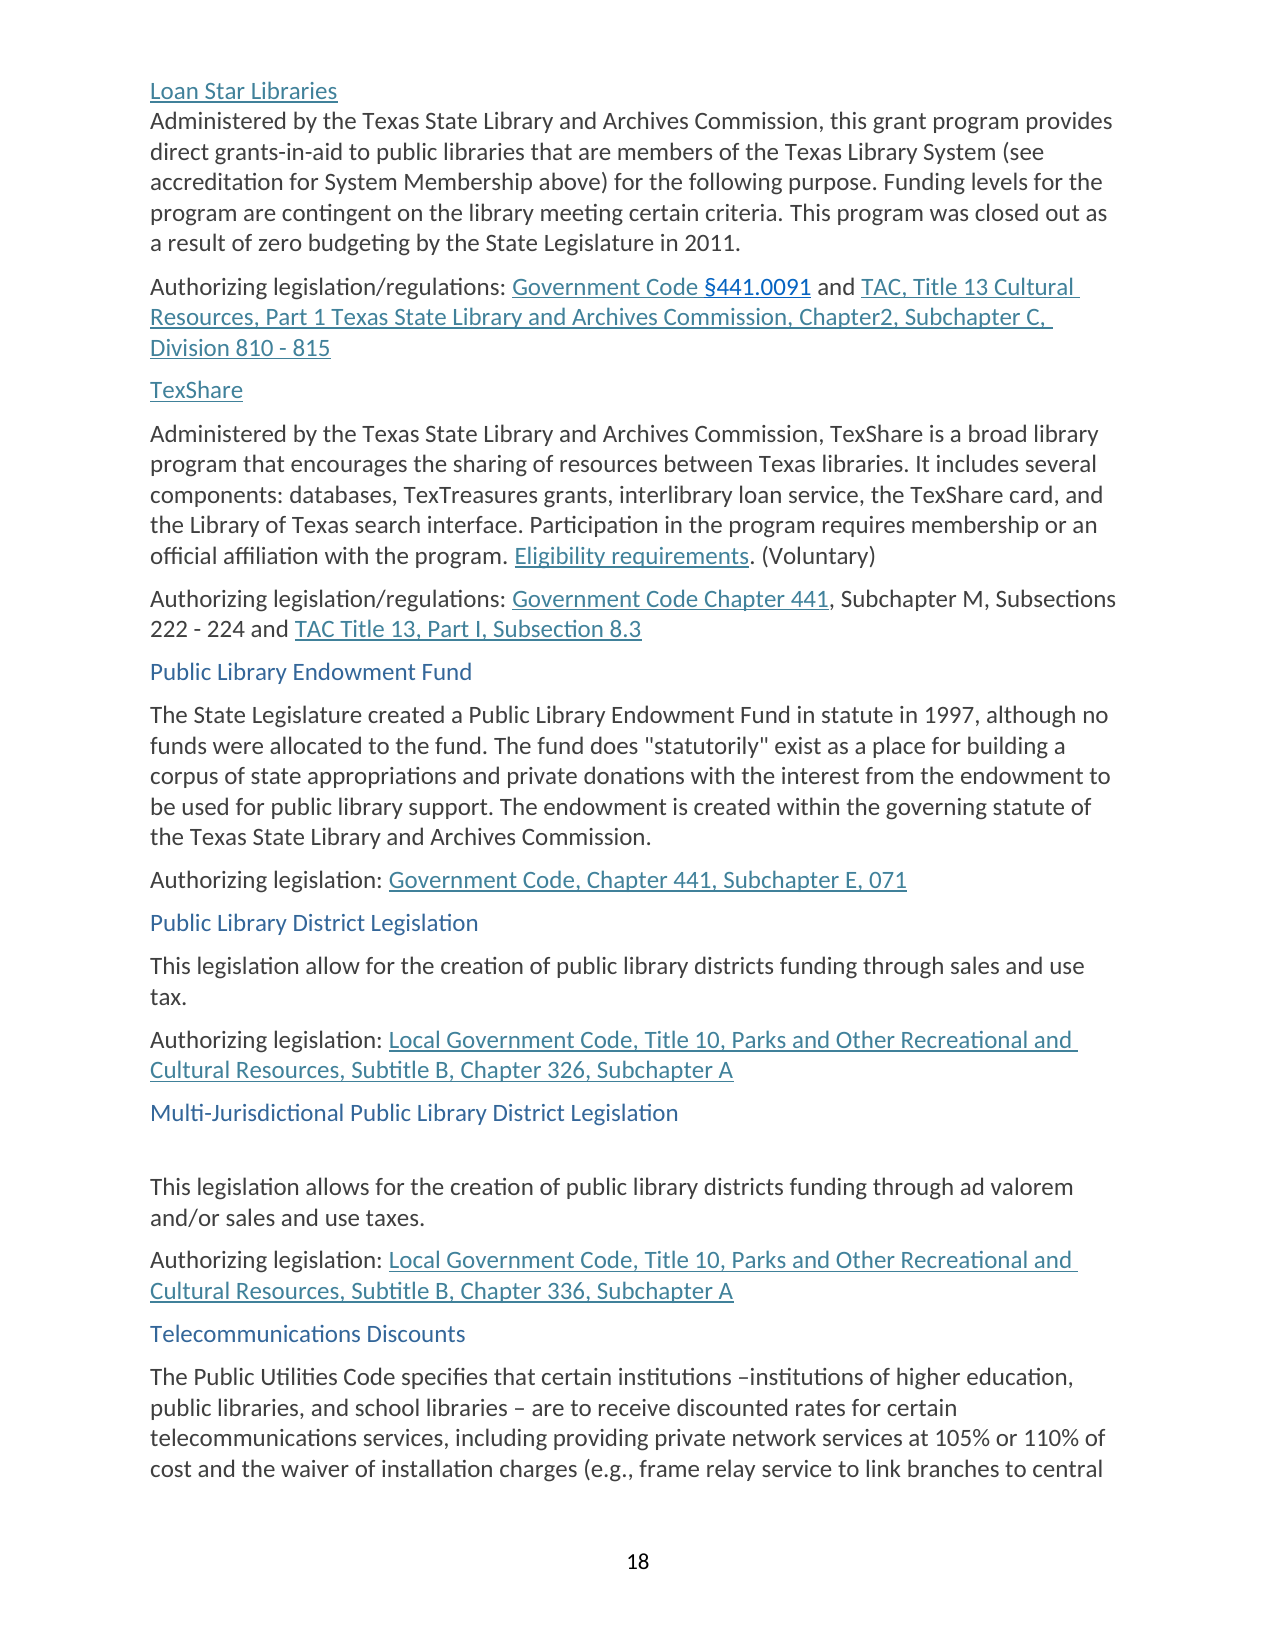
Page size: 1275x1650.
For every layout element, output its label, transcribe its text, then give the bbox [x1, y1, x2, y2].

text The State Legislature created a Public Library Endowment Fund in statute in 1997, although no funds were allocated to the fund. The fund does "statutorily" exist as a place for building a corpus of state appropriations and private donations with the interest from the endowment to be used for public library support. The endowment is created within the governing statute of the Texas State Library and Archives Commission. [150, 699, 1125, 852]
text Authorizing legislation: Government Code, Chapter 441, Subchapter E, 071 [150, 864, 1125, 895]
text Authorizing legislation: Local Government Code, Title 10, Parks and Other Recreational and Cultural Resources, Subtitle B, Chapter 326, Subchapter A [150, 1024, 1125, 1085]
text TexShare [150, 375, 1125, 405]
text Authorizing legislation/regulations: Government Code Chapter 441, Subchapter M, Subsections 222 - 224 and TAC Title 13, Part I, Subsection 8.3 [150, 583, 1125, 644]
text Authorizing legislation/regulations: Government Code §441.0091 and TAC, Title 13 Cultural Resources, Part 1 Texas State Library and Archives Commission, Chapter2, Subchapter C, Division 810 - 815 [150, 271, 1125, 362]
text Loan Star Libraries Administered by the Texas State Library and Archives Commission, this grant program provides direct grants-in-aid to public libraries that are members of the Texas Library System (see accreditation for System Membership above) for the following purpose. Funding levels for the program are contingent on the library meeting certain criteria. This program was closed out as a result of zero budgeting by the State Legislature in 2011. [150, 75, 1125, 258]
text Public Library Endowment Fund [150, 656, 1125, 687]
text Administered by the Texas State Library and Archives Commission, TexShare is a broad library program that encourages the sharing of resources between Texas libraries. It includes several components: databases, TexTreasures grants, interlibrary loan service, the TexShare card, and the Library of Texas search interface. Participation in the program requires membership or an official affiliation with the program. Eligibility requirements. (Voluntary) [150, 418, 1125, 570]
text The Public Utilities Code specifies that certain institutions –institutions of higher education, public libraries, and school libraries – are to receive discounted rates for certain telecommunications services, including providing private network services at 105% or 110% of cost and the waiver of installation charges (e.g., frame relay service to link branches to central [150, 1361, 1125, 1483]
text This legislation allow for the creation of public library districts funding through sales and use tax. [150, 951, 1125, 1012]
text Authorizing legislation: Local Government Code, Title 10, Parks and Other Recreational and Cultural Resources, Subtitle B, Chapter 336, Subchapter A [150, 1245, 1125, 1306]
text This legislation allows for the creation of public library districts funding through ad valorem and/or sales and use taxes. [150, 1171, 1125, 1232]
text Public Library District Legislation [150, 907, 1125, 938]
text Multi-Jurisdictional Public Library District Legislation [150, 1098, 1125, 1159]
text Telecommunications Discounts [150, 1318, 1125, 1349]
